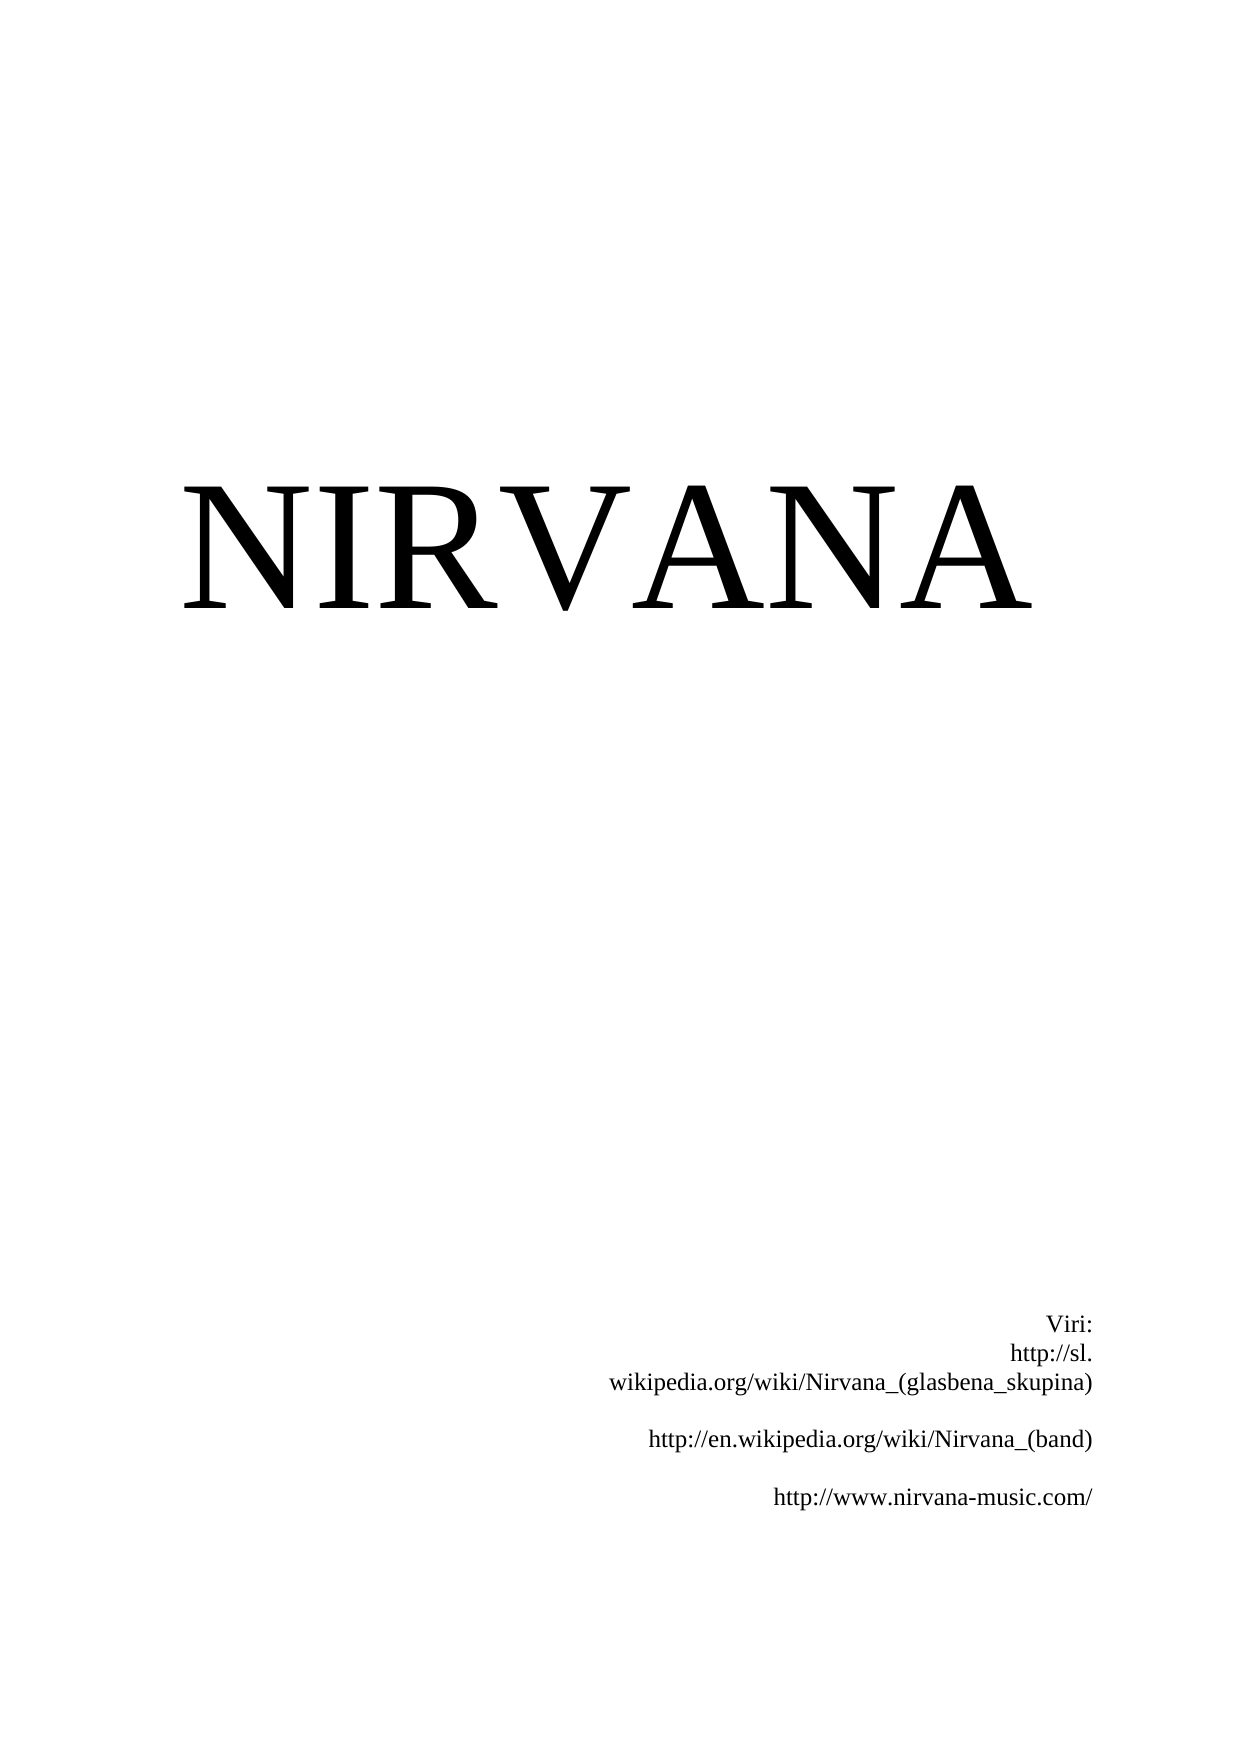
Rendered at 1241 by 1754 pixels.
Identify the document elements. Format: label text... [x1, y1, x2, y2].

text http://en.wikipedia.org/wiki/Nirvana_(band) [148, 1424, 1093, 1482]
text http://www.nirvana-music.com/ [148, 1482, 1093, 1511]
text NIRVANA [148, 435, 1093, 648]
text Viri: http://sl.wikipedia.org/wiki/Nirvana_(glasbena_skupina) [148, 1309, 1093, 1424]
